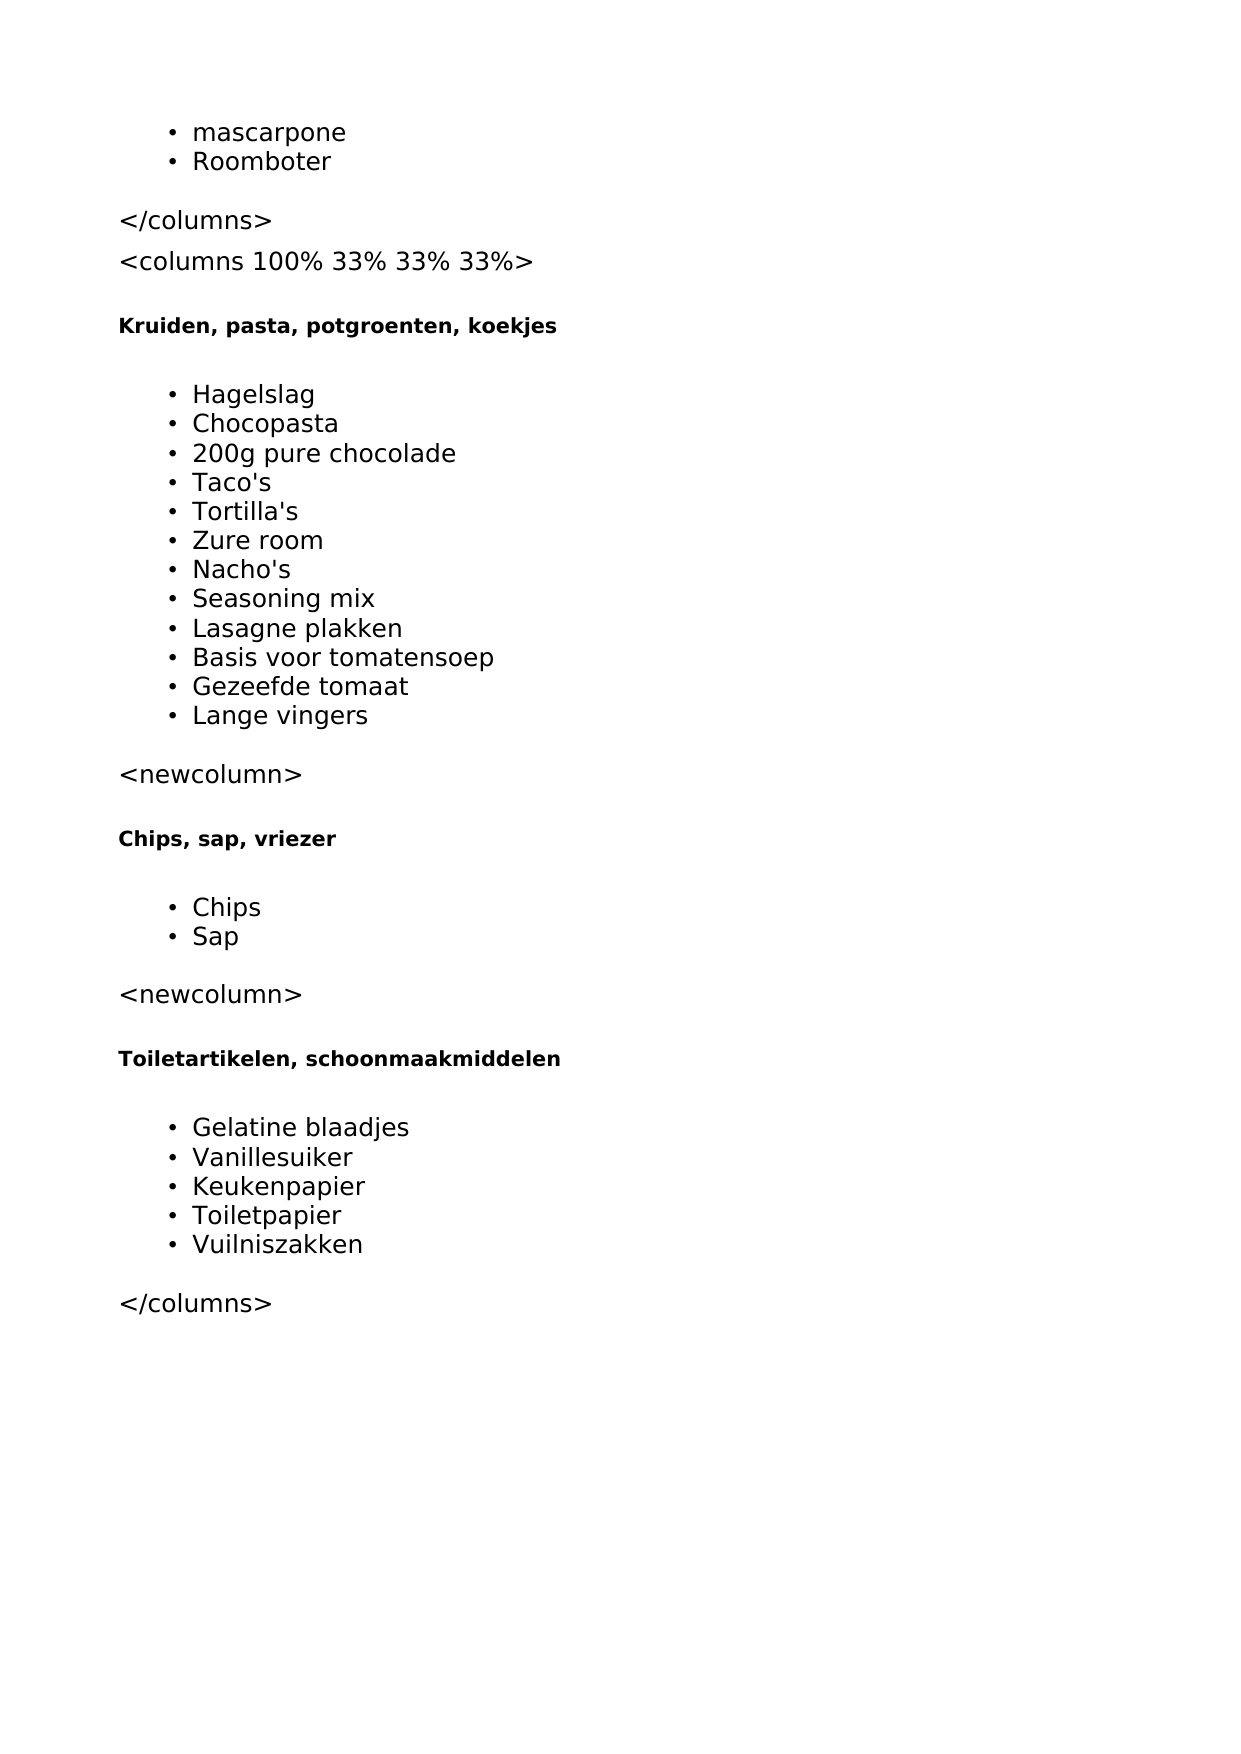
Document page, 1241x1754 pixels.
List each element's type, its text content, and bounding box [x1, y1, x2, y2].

list Vanillesuiker [177, 1143, 1122, 1172]
list Sap [177, 922, 1122, 951]
list Roomboter [177, 147, 1122, 176]
subtitle Chips, sap, vriezer [118, 827, 1122, 851]
text <columns 100% 33% 33% 33%> [118, 248, 1122, 277]
list Nacho's [177, 556, 1122, 585]
list Keukenpapier [177, 1172, 1122, 1201]
list Gezeefde tomaat [177, 672, 1122, 701]
subtitle Kruiden, pasta, potgroenten, koekjes [118, 314, 1122, 338]
list Taco's [177, 468, 1122, 497]
text </columns> [118, 1289, 1122, 1318]
list Toiletpapier [177, 1201, 1122, 1230]
list Basis voor tomatensoep [177, 643, 1122, 672]
list 200g pure chocolade [177, 439, 1122, 468]
list Seasoning mix [177, 585, 1122, 614]
text </columns> [118, 206, 1122, 235]
list Lasagne plakken [177, 614, 1122, 643]
list Chocopasta [177, 410, 1122, 439]
list Tortilla's [177, 497, 1122, 526]
list Vuilniszakken [177, 1230, 1122, 1259]
list Lange vingers [177, 701, 1122, 731]
list Gelatine blaadjes [177, 1114, 1122, 1143]
list Zure room [177, 526, 1122, 556]
list Chips [177, 893, 1122, 922]
list mascarpone [177, 118, 1122, 147]
text <newcolumn> [118, 981, 1122, 1010]
list Hagelslag [177, 381, 1122, 410]
text <newcolumn> [118, 760, 1122, 789]
subtitle Toiletartikelen, schoonmaakmiddelen [118, 1047, 1122, 1072]
